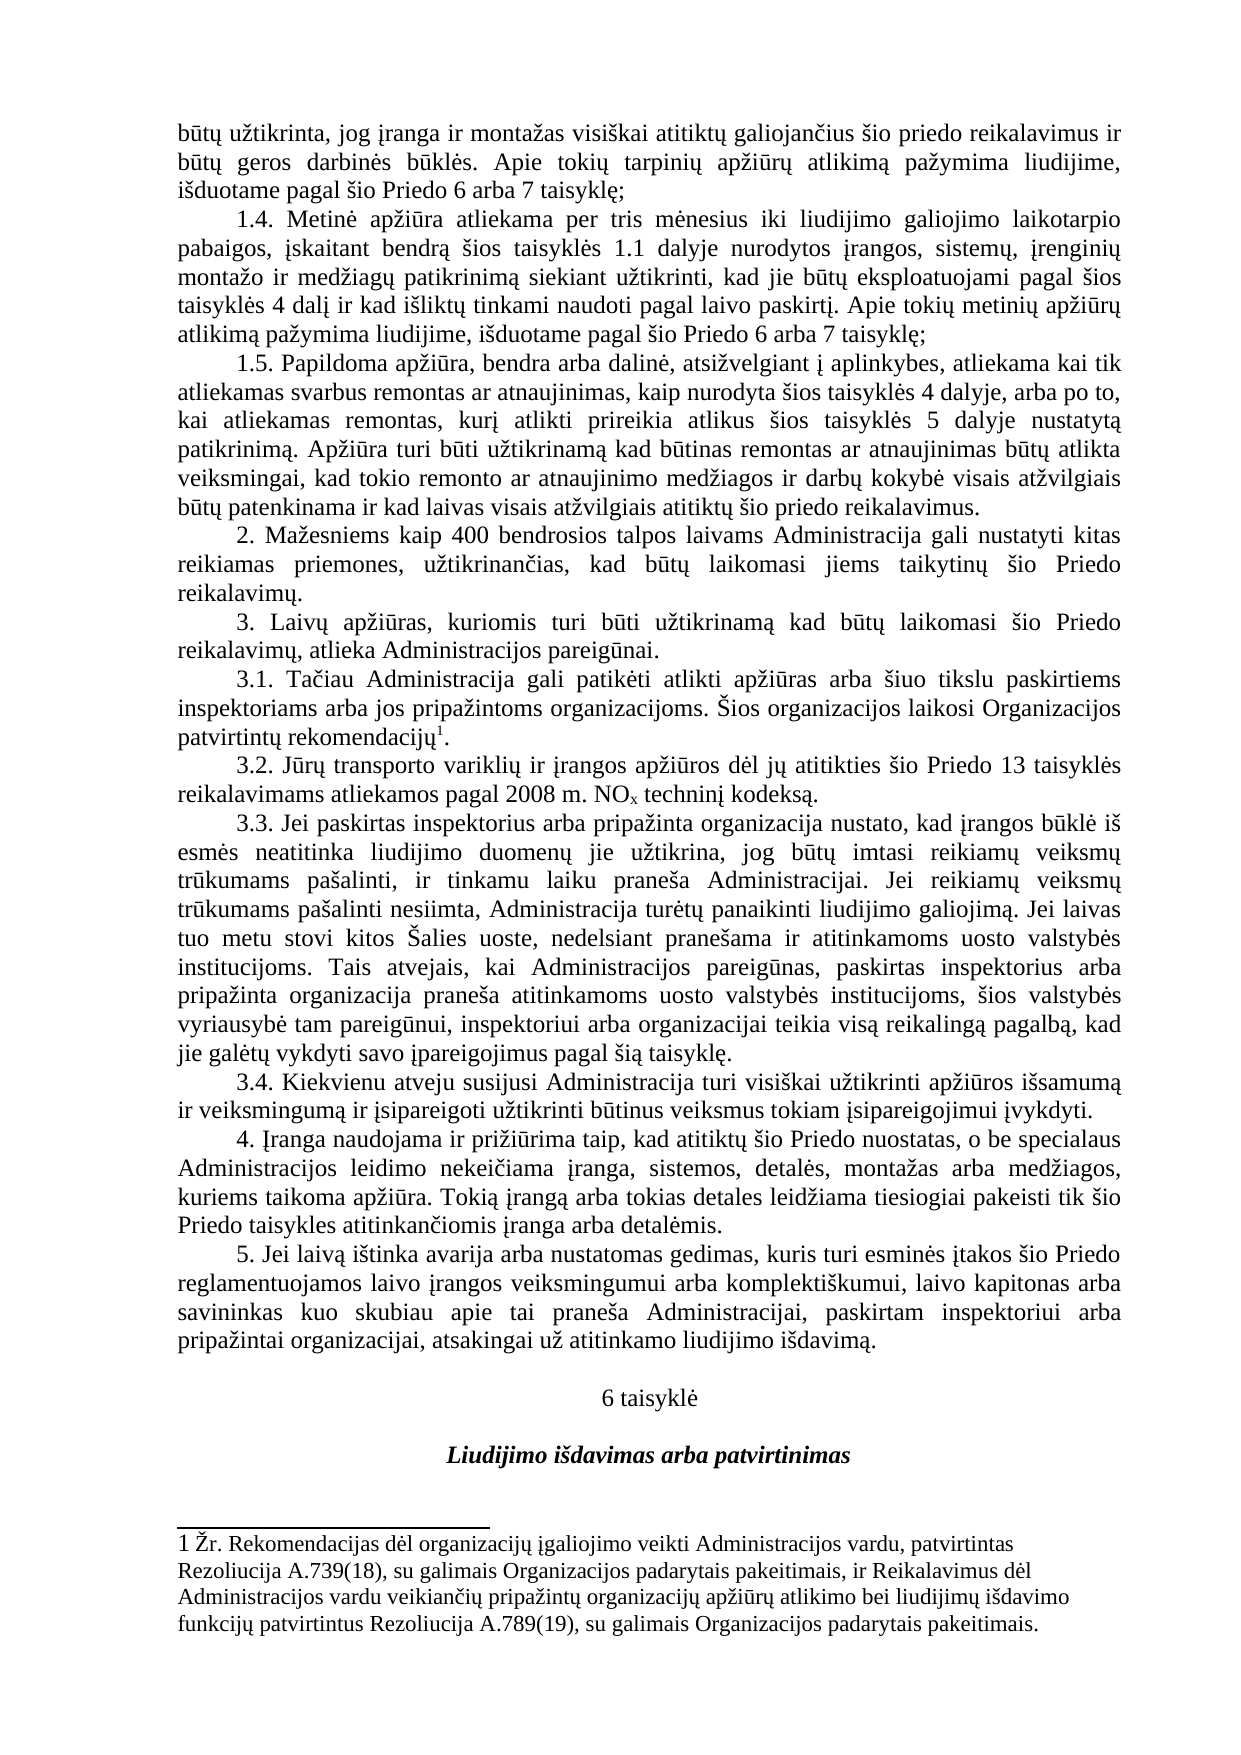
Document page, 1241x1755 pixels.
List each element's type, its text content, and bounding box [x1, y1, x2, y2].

text 3.3. Jei paskirtas inspektorius arba pripažinta organizacija nustato, kad įrangos būklė iš esmės neatitinka liudijimo duomenų jie užtikrina, jog būtų imtasi reikiamų veiksmų trūkumams pašalinti, ir tinkamu laiku praneša Administracijai. Jei reikiamų veiksmų trūkumams pašalinti nesiimta, Administracija turėtų panaikinti liudijimo galiojimą. Jei laivas tuo metu stovi kitos Šalies uoste, nedelsiant pranešama ir atitinkamoms uosto valstybės institucijoms. Tais atvejais, kai Administracijos pareigūnas, paskirtas inspektorius arba pripažinta organizacija praneša atitinkamoms uosto valstybės institucijoms, šios valstybės vyriausybė tam pareigūnui, inspektoriui arba organizacijai teikia visą reikalingą pagalbą, kad jie galėtų vykdyti savo įpareigojimus pagal šią taisyklę. [177, 808, 1122, 1067]
text 3.1. Tačiau Administracija gali patikėti atlikti apžiūras arba šiuo tikslu paskirtiems inspektoriams arba jos pripažintoms organizacijoms. Šios organizacijos laikosi Organizacijos patvirtintų rekomendacijų. [177, 664, 1122, 751]
text Žr. Rekomendacijas dėl organizacijų įgaliojimo veikti Administracijos vardu, patvirtintas Rezoliucija A.739(18), su galimais Organizacijos padarytais pakeitimais, ir Reikalavimus dėl Administracijos vardu veikiančių pripažintų organizacijų apžiūrų atlikimo bei liudijimų išdavimo funkcijų patvirtintus Rezoliucija A.789(19), su galimais Organizacijos padarytais pakeitimais. [177, 1528, 1122, 1636]
text 2. Mažesniems kaip 400 bendrosios talpos laivams Administracija gali nustatyti kitas reikiamas priemones, užtikrinančias, kad būtų laikomasi jiems taikytinų šio Priedo reikalavimų. [177, 521, 1122, 607]
text 3.4. Kiekvienu atveju susijusi Administracija turi visiškai užtikrinti apžiūros išsamumą ir veiksmingumą ir įsipareigoti užtikrinti būtinus veiksmus tokiam įsipareigojimui įvykdyti. [177, 1067, 1122, 1124]
text 3. Laivų apžiūras, kuriomis turi būti užtikrinamą kad būtų laikomasi šio Priedo reikalavimų, atlieka Administracijos pareigūnai. [177, 607, 1122, 664]
text būtų užtikrinta, jog įranga ir montažas visiškai atitiktų galiojančius šio priedo reikalavimus ir būtų geros darbinės būklės. Apie tokių tarpinių apžiūrų atlikimą pažymima liudijime, išduotame pagal šio Priedo 6 arba 7 taisyklę; [177, 118, 1122, 204]
text 6 taisyklė [177, 1383, 1122, 1412]
text 1.5. Papildoma apžiūra, bendra arba dalinė, atsižvelgiant į aplinkybes, atliekama kai tik atliekamas svarbus remontas ar atnaujinimas, kaip nurodyta šios taisyklės 4 dalyje, arba po to, kai atliekamas remontas, kurį atlikti prireikia atlikus šios taisyklės 5 dalyje nustatytą patikrinimą. Apžiūra turi būti užtikrinamą kad būtinas remontas ar atnaujinimas būtų atlikta veiksmingai, kad tokio remonto ar atnaujinimo medžiagos ir darbų kokybė visais atžvilgiais būtų patenkinama ir kad laivas visais atžvilgiais atitiktų šio priedo reikalavimus. [177, 348, 1122, 521]
text Liudijimo išdavimas arba patvirtinimas [177, 1441, 1122, 1469]
text 3.2. Jūrų transporto variklių ir įrangos apžiūros dėl jų atitikties šio Priedo 13 taisyklės reikalavimams atliekamos pagal 2008 m. NOx techninį kodeksą. [177, 751, 1122, 808]
text 5. Jei laivą ištinka avarija arba nustatomas gedimas, kuris turi esminės įtakos šio Priedo reglamentuojamos laivo įrangos veiksmingumui arba komplektiškumui, laivo kapitonas arba savininkas kuo skubiau apie tai praneša Administracijai, paskirtam inspektoriui arba pripažintai organizacijai, atsakingai už atitinkamo liudijimo išdavimą. [177, 1239, 1122, 1354]
text 1.4. Metinė apžiūra atliekama per tris mėnesius iki liudijimo galiojimo laikotarpio pabaigos, įskaitant bendrą šios taisyklės 1.1 dalyje nurodytos įrangos, sistemų, įrenginių montažo ir medžiagų patikrinimą siekiant užtikrinti, kad jie būtų eksploatuojami pagal šios taisyklės 4 dalį ir kad išliktų tinkami naudoti pagal laivo paskirtį. Apie tokių metinių apžiūrų atlikimą pažymima liudijime, išduotame pagal šio Priedo 6 arba 7 taisyklę; [177, 204, 1122, 348]
text 4. Įranga naudojama ir prižiūrima taip, kad atitiktų šio Priedo nuostatas, o be specialaus Administracijos leidimo nekeičiama įranga, sistemos, detalės, montažas arba medžiagos, kuriems taikoma apžiūra. Tokią įrangą arba tokias detales leidžiama tiesiogiai pakeisti tik šio Priedo taisykles atitinkančiomis įranga arba detalėmis. [177, 1124, 1122, 1239]
